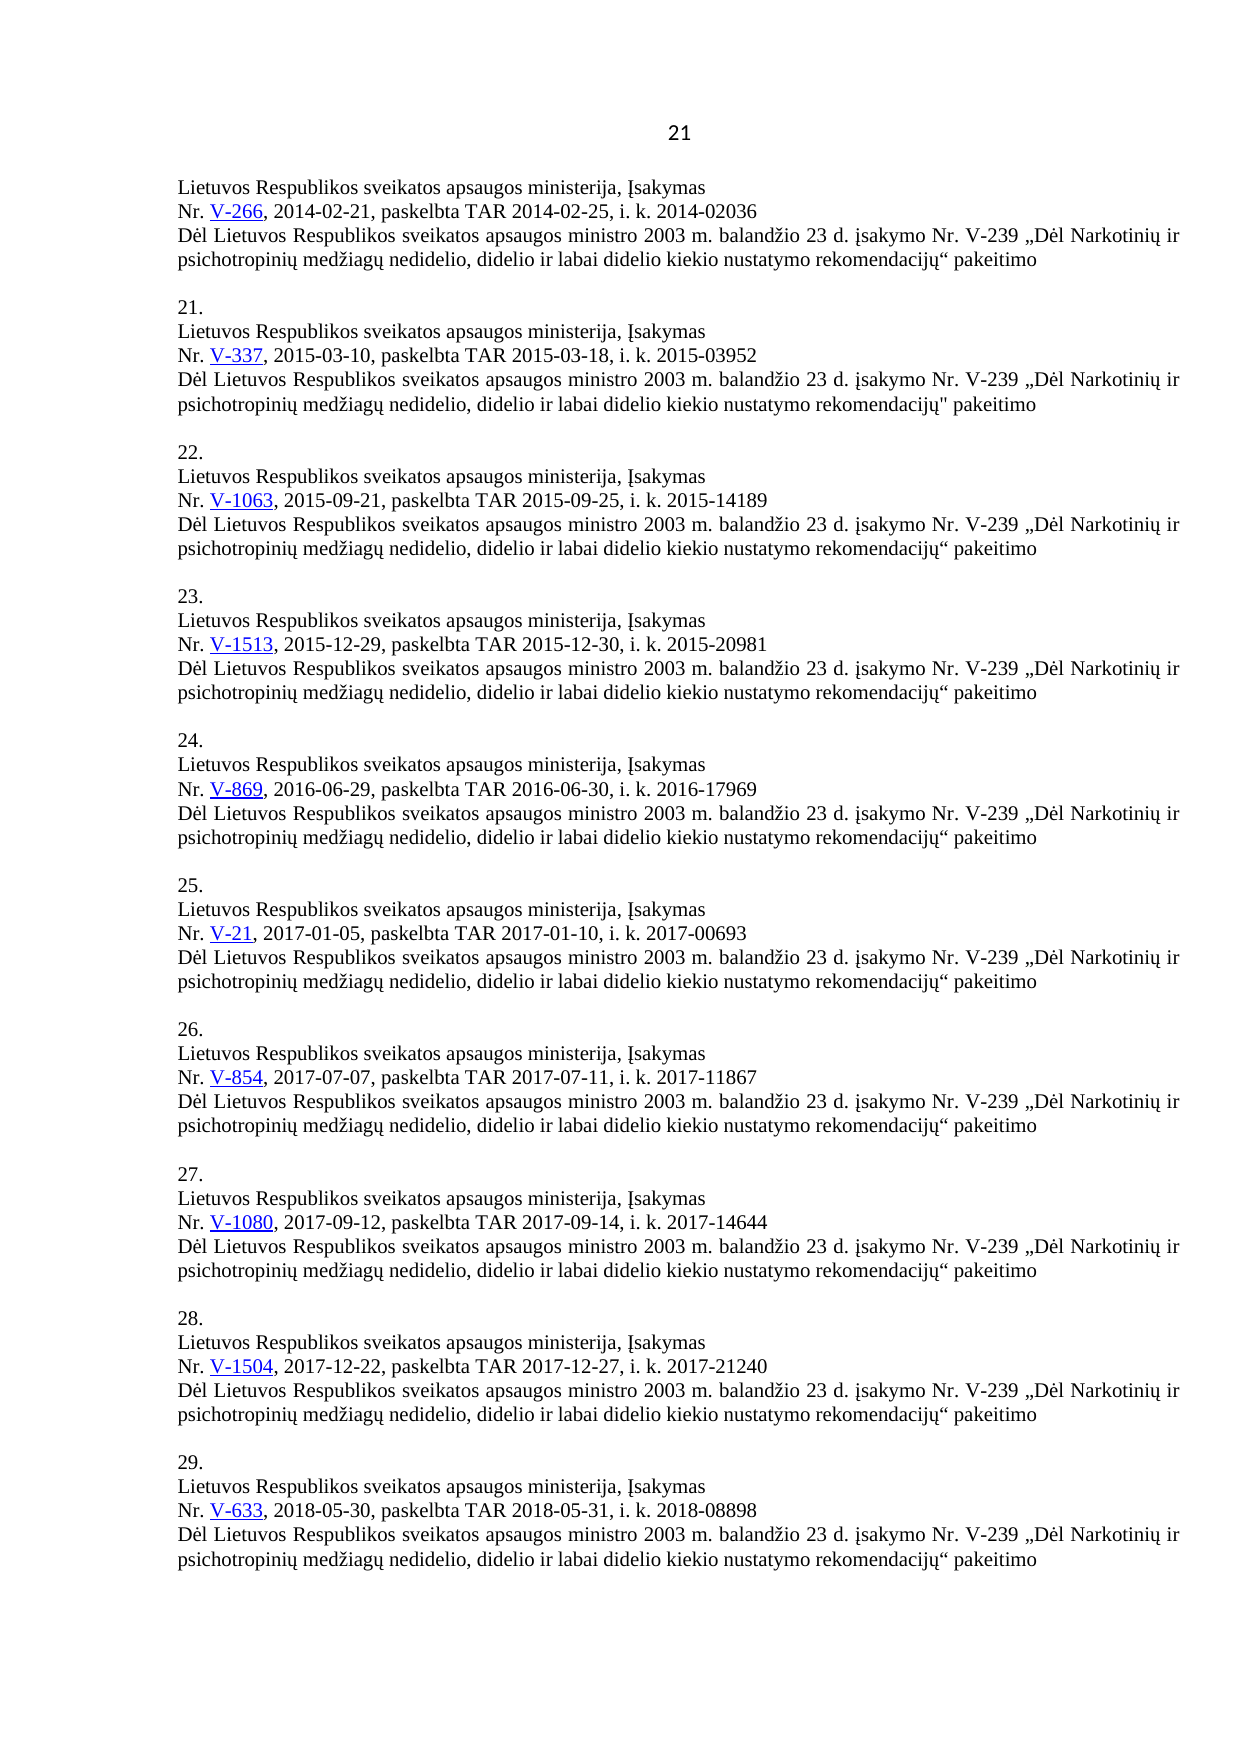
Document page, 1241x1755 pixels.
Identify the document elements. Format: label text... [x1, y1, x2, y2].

text Nr. V-266, 2014-02-21, paskelbta TAR 2014-02-25, i. k. 2014-02036 [177, 199, 1181, 223]
text Lietuvos Respublikos sveikatos apsaugos ministerija, Įsakymas [177, 1330, 1181, 1354]
text Nr. V-633, 2018-05-30, paskelbta TAR 2018-05-31, i. k. 2018-08898 [177, 1498, 1181, 1522]
text Nr. V-337, 2015-03-10, paskelbta TAR 2015-03-18, i. k. 2015-03952 [177, 343, 1181, 367]
text Dėl Lietuvos Respublikos sveikatos apsaugos ministro 2003 m. balandžio 23 d. įsakymo Nr. V-239 „Dėl Narkotinių ir psichotropinių medžiagų nedidelio, didelio ir labai didelio kiekio nustatymo rekomendacijų“ pakeitimo [177, 223, 1181, 271]
text Lietuvos Respublikos sveikatos apsaugos ministerija, Įsakymas [177, 319, 1181, 343]
text Dėl Lietuvos Respublikos sveikatos apsaugos ministro 2003 m. balandžio 23 d. įsakymo Nr. V-239 „Dėl Narkotinių ir psichotropinių medžiagų nedidelio, didelio ir labai didelio kiekio nustatymo rekomendacijų“ pakeitimo [177, 945, 1181, 993]
text 23. [177, 584, 1181, 608]
text Dėl Lietuvos Respublikos sveikatos apsaugos ministro 2003 m. balandžio 23 d. įsakymo Nr. V-239 „Dėl Narkotinių ir psichotropinių medžiagų nedidelio, didelio ir labai didelio kiekio nustatymo rekomendacijų“ pakeitimo [177, 1378, 1181, 1426]
text Dėl Lietuvos Respublikos sveikatos apsaugos ministro 2003 m. balandžio 23 d. įsakymo Nr. V-239 „Dėl Narkotinių ir psichotropinių medžiagų nedidelio, didelio ir labai didelio kiekio nustatymo rekomendacijų“ pakeitimo [177, 1522, 1181, 1571]
text Lietuvos Respublikos sveikatos apsaugos ministerija, Įsakymas [177, 1186, 1181, 1209]
text 25. [177, 873, 1181, 897]
text Nr. V-1504, 2017-12-22, paskelbta TAR 2017-12-27, i. k. 2017-21240 [177, 1354, 1181, 1378]
text 24. [177, 728, 1181, 752]
text Lietuvos Respublikos sveikatos apsaugos ministerija, Įsakymas [177, 897, 1181, 921]
text Dėl Lietuvos Respublikos sveikatos apsaugos ministro 2003 m. balandžio 23 d. įsakymo Nr. V-239 „Dėl Narkotinių ir psichotropinių medžiagų nedidelio, didelio ir labai didelio kiekio nustatymo rekomendacijų“ pakeitimo [177, 656, 1181, 704]
text Nr. V-854, 2017-07-07, paskelbta TAR 2017-07-11, i. k. 2017-11867 [177, 1065, 1181, 1089]
text Dėl Lietuvos Respublikos sveikatos apsaugos ministro 2003 m. balandžio 23 d. įsakymo Nr. V-239 „Dėl Narkotinių ir psichotropinių medžiagų nedidelio, didelio ir labai didelio kiekio nustatymo rekomendacijų“ pakeitimo [177, 1089, 1181, 1137]
text Lietuvos Respublikos sveikatos apsaugos ministerija, Įsakymas [177, 608, 1181, 632]
text Dėl Lietuvos Respublikos sveikatos apsaugos ministro 2003 m. balandžio 23 d. įsakymo Nr. V-239 „Dėl Narkotinių ir psichotropinių medžiagų nedidelio, didelio ir labai didelio kiekio nustatymo rekomendacijų“ pakeitimo [177, 801, 1181, 849]
text 28. [177, 1306, 1181, 1330]
text 29. [177, 1450, 1181, 1474]
text Lietuvos Respublikos sveikatos apsaugos ministerija, Įsakymas [177, 1041, 1181, 1065]
text 27. [177, 1161, 1181, 1186]
text 26. [177, 1017, 1181, 1041]
text Nr. V-1063, 2015-09-21, paskelbta TAR 2015-09-25, i. k. 2015-14189 [177, 488, 1181, 512]
text 21. [177, 295, 1181, 319]
text Nr. V-1513, 2015-12-29, paskelbta TAR 2015-12-30, i. k. 2015-20981 [177, 632, 1181, 656]
text Nr. V-21, 2017-01-05, paskelbta TAR 2017-01-10, i. k. 2017-00693 [177, 921, 1181, 945]
text Lietuvos Respublikos sveikatos apsaugos ministerija, Įsakymas [177, 464, 1181, 488]
text Lietuvos Respublikos sveikatos apsaugos ministerija, Įsakymas [177, 1474, 1181, 1498]
text Dėl Lietuvos Respublikos sveikatos apsaugos ministro 2003 m. balandžio 23 d. įsakymo Nr. V-239 „Dėl Narkotinių ir psichotropinių medžiagų nedidelio, didelio ir labai didelio kiekio nustatymo rekomendacijų" pakeitimo [177, 367, 1181, 416]
text 22. [177, 439, 1181, 464]
text Lietuvos Respublikos sveikatos apsaugos ministerija, Įsakymas [177, 752, 1181, 776]
text Nr. V-869, 2016-06-29, paskelbta TAR 2016-06-30, i. k. 2016-17969 [177, 776, 1181, 801]
text Lietuvos Respublikos sveikatos apsaugos ministerija, Įsakymas [177, 175, 1181, 199]
text Dėl Lietuvos Respublikos sveikatos apsaugos ministro 2003 m. balandžio 23 d. įsakymo Nr. V-239 „Dėl Narkotinių ir psichotropinių medžiagų nedidelio, didelio ir labai didelio kiekio nustatymo rekomendacijų“ pakeitimo [177, 1234, 1181, 1282]
text Dėl Lietuvos Respublikos sveikatos apsaugos ministro 2003 m. balandžio 23 d. įsakymo Nr. V-239 „Dėl Narkotinių ir psichotropinių medžiagų nedidelio, didelio ir labai didelio kiekio nustatymo rekomendacijų“ pakeitimo [177, 512, 1181, 560]
text Nr. V-1080, 2017-09-12, paskelbta TAR 2017-09-14, i. k. 2017-14644 [177, 1209, 1181, 1234]
